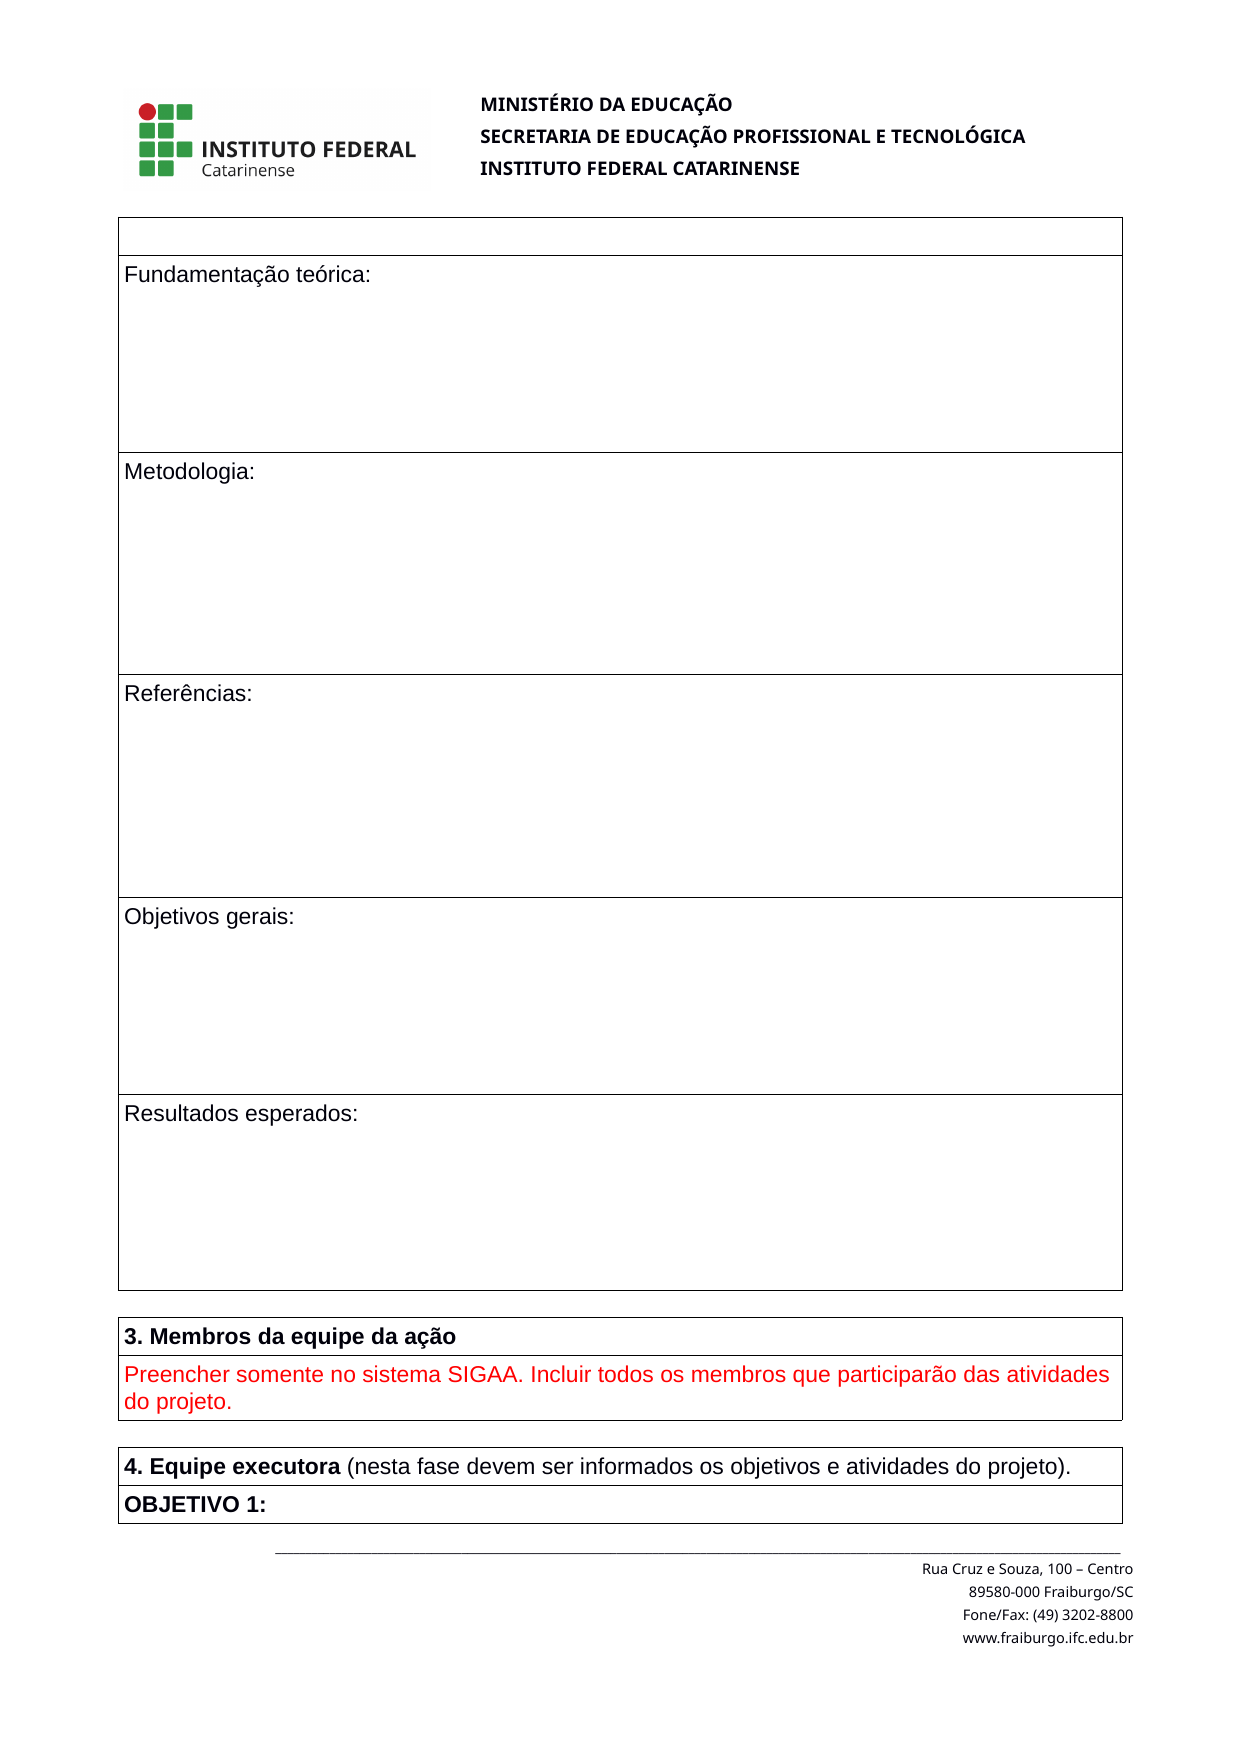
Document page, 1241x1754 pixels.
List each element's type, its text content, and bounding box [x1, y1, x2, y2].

table_cell Preencher somente no sistema SIGAA. Incluir todos os membros que participarão das atividades do projeto. [119, 1356, 1122, 1420]
table_cell Referências: [119, 675, 1122, 897]
table_cell OBJETIVO 1: [119, 1486, 1122, 1523]
table_header 3. Membros da equipe da ação [119, 1318, 1122, 1355]
table_cell Objetivos gerais: [119, 898, 1122, 1093]
table_cell [119, 218, 1122, 255]
picture [123, 88, 431, 191]
table_cell Fundamentação teórica: [119, 256, 1122, 451]
table_cell Resultados esperados: [119, 1095, 1122, 1290]
table_cell Metodologia: [119, 453, 1122, 674]
table_header 4. Equipe executora (nesta fase devem ser informados os objetivos e atividades do projeto). [119, 1448, 1122, 1485]
